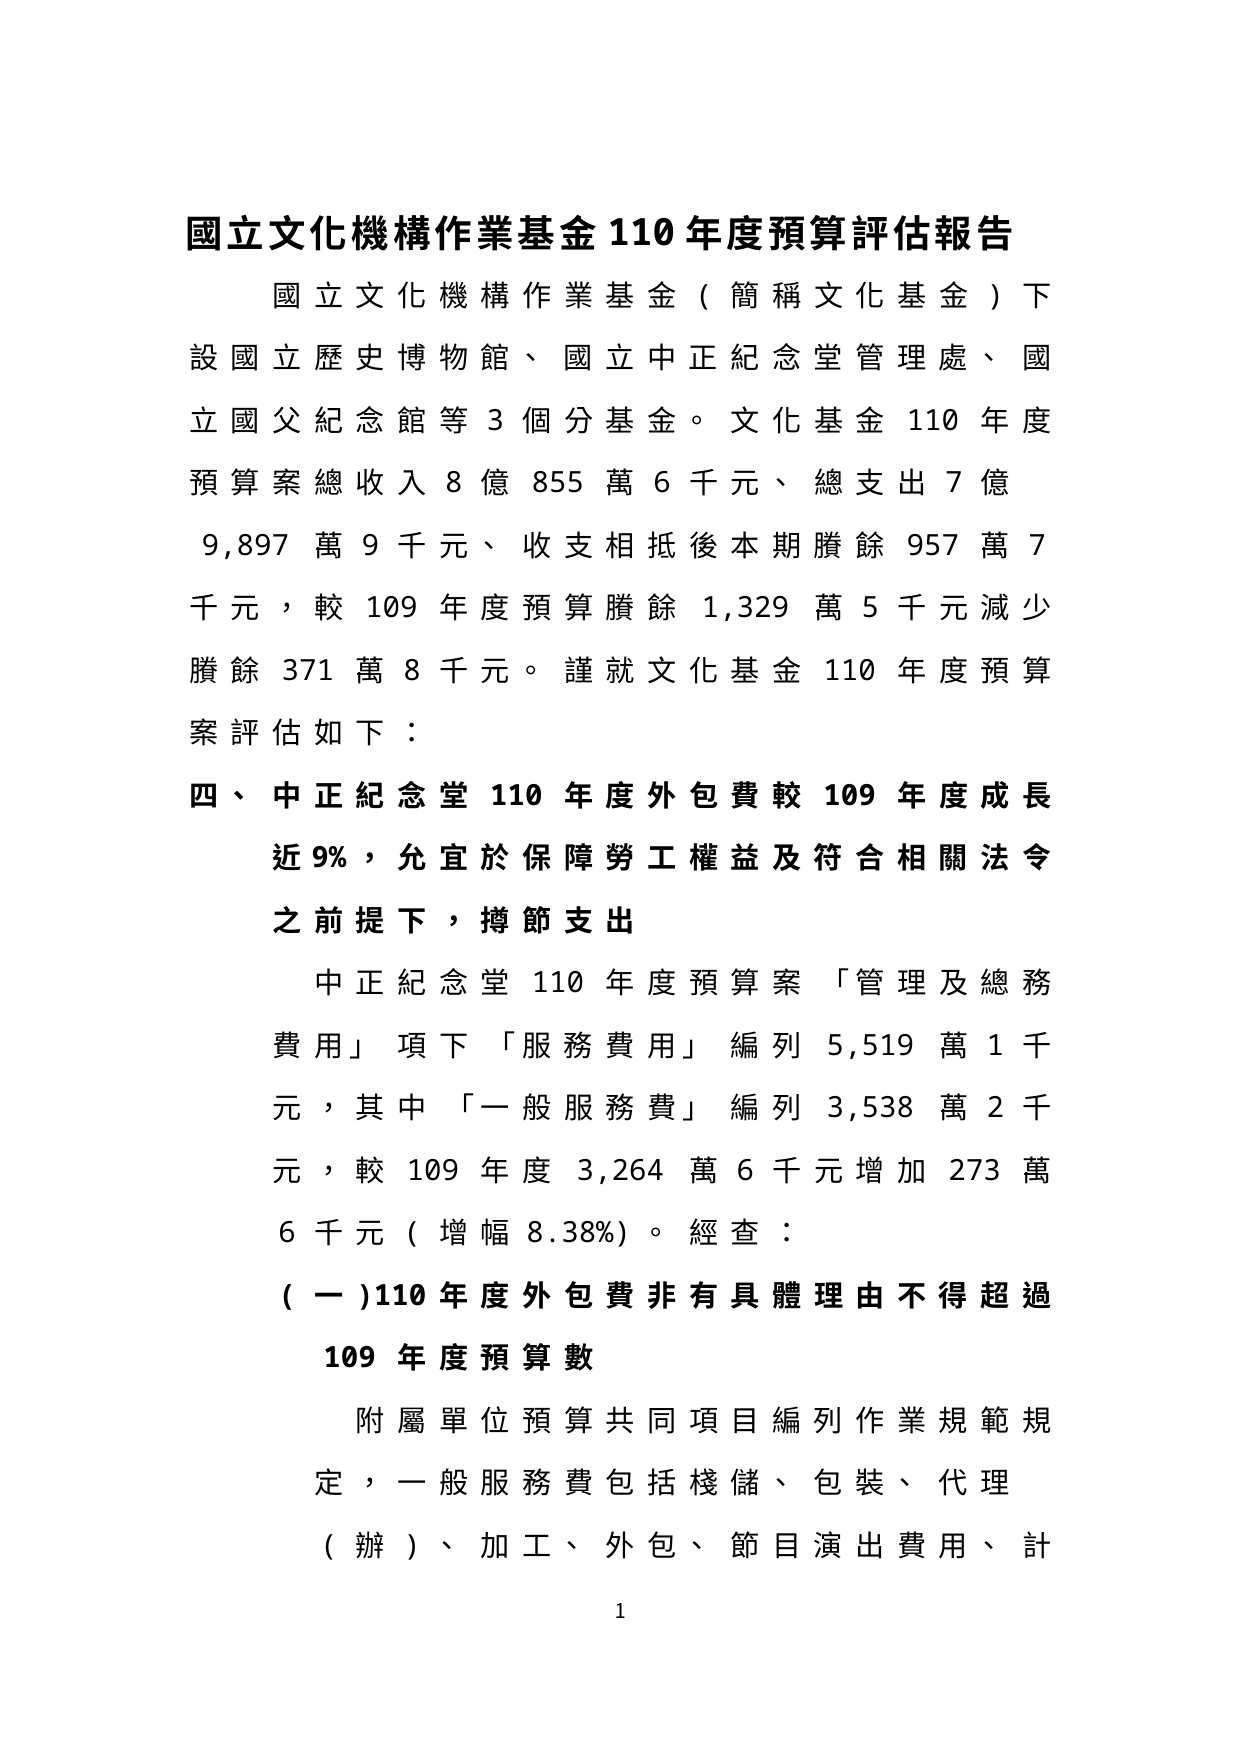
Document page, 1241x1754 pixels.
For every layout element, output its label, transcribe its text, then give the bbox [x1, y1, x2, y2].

text (一)110年度外包費非有具體理由不得超過109年度預算數 [242, 1252, 1058, 1377]
text 國立文化機構作業基金110年度預算評估報告 [183, 189, 1058, 252]
text 國立文化機構作業基金(簡稱文化基金)下設國立歷史博物館、國立中正紀念堂管理處、國立國父紀念館等3個分基金。文化基金110年度預算案總收入8億855萬6千元、總支出7億9,897萬9千元、收支相抵後本期賸餘957萬7千元，較109年度預算賸餘1,329萬5千元減少賸餘371萬8千元。謹就文化基金110年度預算案評估如下： [183, 252, 1058, 752]
text 附屬單位預算共同項目編列作業規範規定，一般服務費包括棧儲、包裝、代理(辦)、加工、外包、節目演出費用、計時與計件人員酬金及體育活動費等，除計時與計件人員酬金及體育活動費外，其餘各項非有具體理由，以不超過109年度預算數為原則。爰此，110年度外包費預算數非有具體理由不得超過109年度預算數。 [271, 1377, 1058, 1564]
text 四、中正紀念堂110年度外包費較109年度成長近9%，允宜於保障勞工權益及符合相關法令之前提下，撙節支出 [183, 752, 1058, 939]
text 中正紀念堂110年度預算案「管理及總務費用」項下「服務費用」編列5,519萬1千元，其中「一般服務費」編列3,538萬2千元，較109年度3,264萬6千元增加273萬6千元(增幅8.38%)。經查： [242, 939, 1058, 1252]
